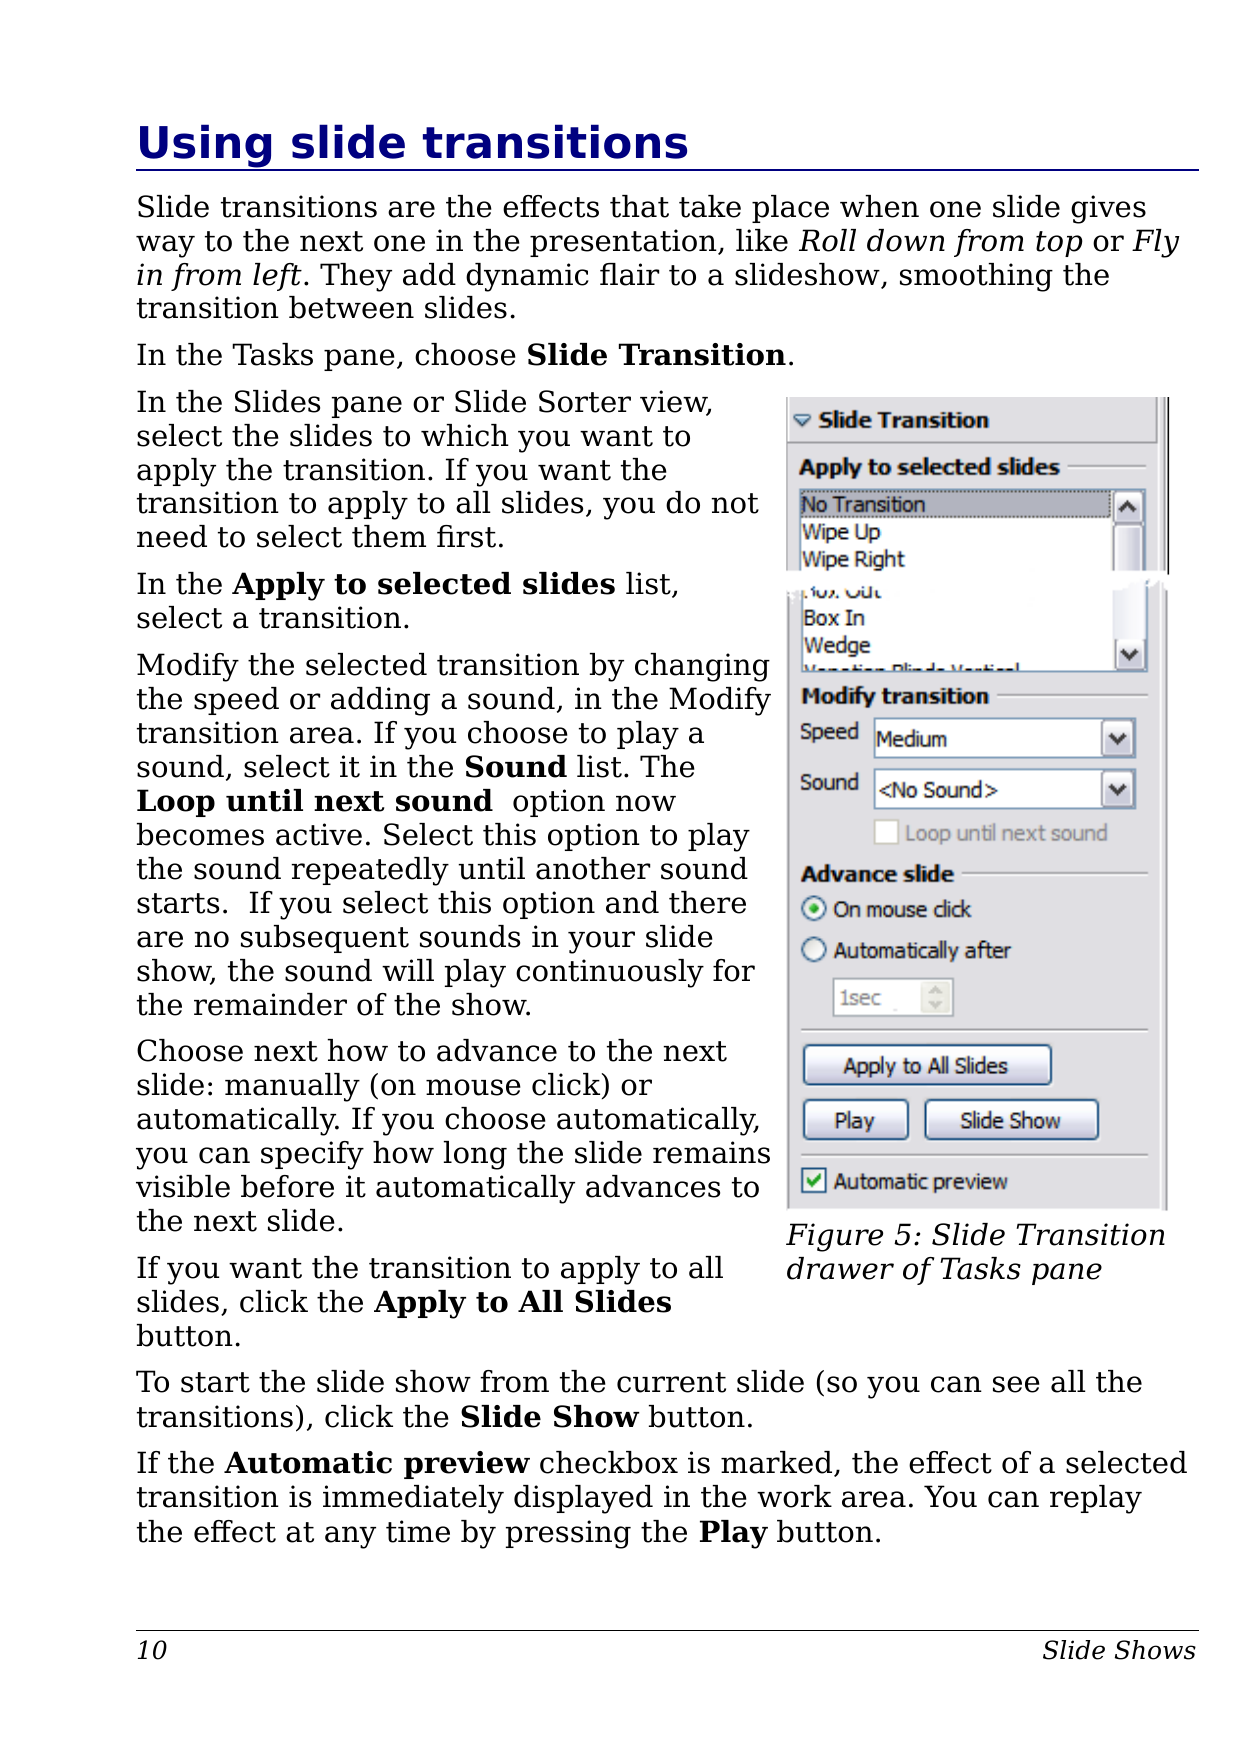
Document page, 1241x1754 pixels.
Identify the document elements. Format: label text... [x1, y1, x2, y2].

text To start the slide show from the current slide (so you can see all the transitions), click the Slide Show button. [136, 1366, 1199, 1434]
text In the Slides pane or Slide Sorter view, select the slides to which you want to apply the transition. If you want the transition to apply to all slides, you do not need to select them first. [136, 385, 1209, 1219]
text In the Apply to selected slides list, select a transition. [136, 567, 786, 636]
text Slide transitions are the effects that take place when one slide gives way to the next one in the presentation, like Roll down from top or Fly in from left. They add dynamic flair to a slideshow, smoothing the transition between slides. [136, 190, 1199, 326]
text [786, 1287, 1209, 1303]
text In the Tasks pane, choose Slide Transition. [136, 338, 1199, 372]
text If the Automatic preview checkbox is marked, the effect of a selected transition is immediately displayed in the work area. You can replay the effect at any time by pressing the Play button. [136, 1446, 1199, 1549]
text Figure 5: Slide Transition drawer of Tasks pane [786, 1219, 1209, 1287]
subtitle Using slide transitions [136, 118, 1199, 169]
text If you want the transition to apply to all slides, click the Apply to All Slides button. [136, 1251, 1199, 1353]
picture [786, 397, 1170, 1213]
text Modify the selected transition by changing the speed or adding a sound, in the Modify transition area. If you choose to play a sound, select it in the Sound list. The Loop until next sound option now becomes active. Select this option to play the sound repeatedly until another sound starts. If you select this option and there are no subsequent sounds in your slide show, the sound will play continuously for the remainder of the show. [136, 648, 786, 1022]
text Choose next how to advance to the next slide: manually (on mouse click) or automatically. If you choose automatically, you can specify how long the slide remains visible before it automatically advances to the next slide. [136, 1035, 786, 1238]
